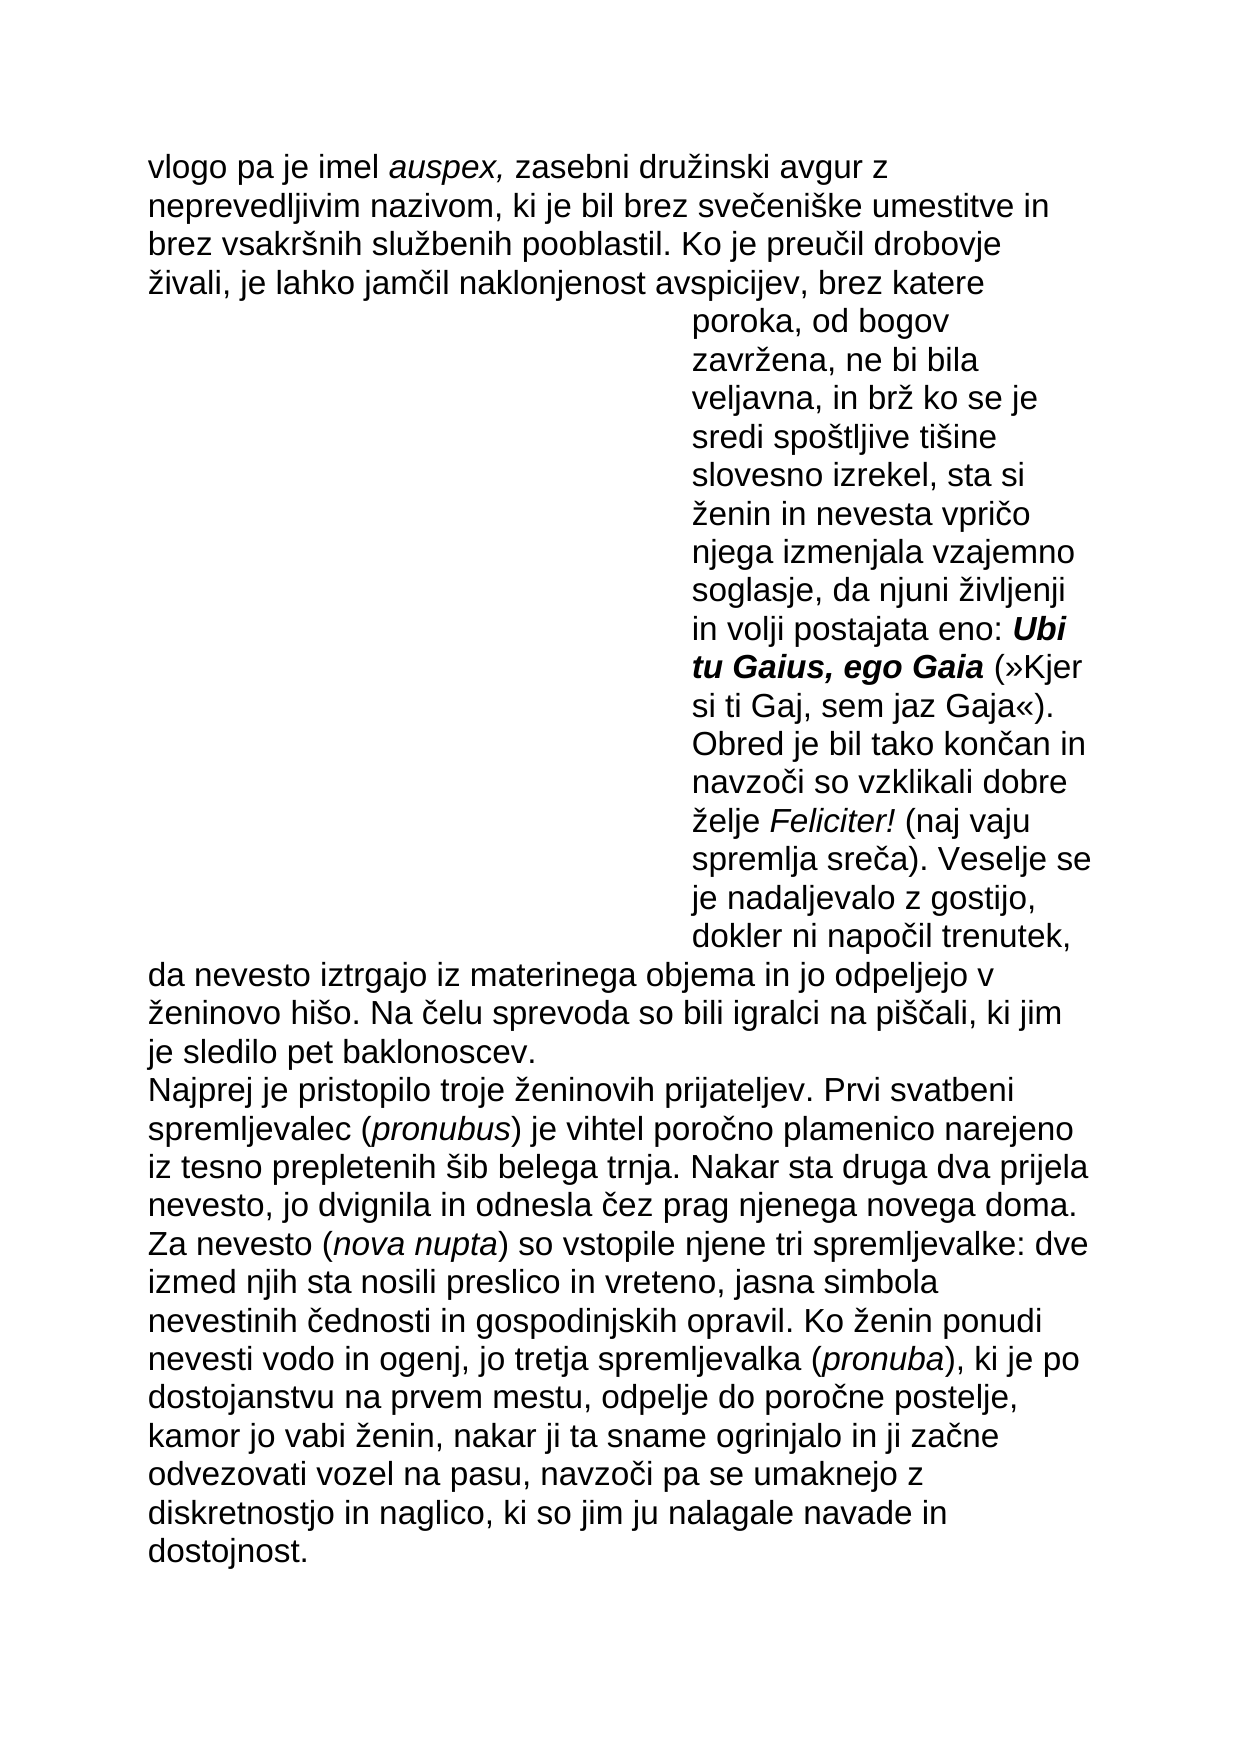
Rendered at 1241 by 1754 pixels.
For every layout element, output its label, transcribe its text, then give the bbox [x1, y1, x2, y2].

text Najprej je pristopilo troje ženinovih prijateljev. Prvi svatbeni spremljevalec (pronubus) je vihtel poročno plamenico narejeno iz tesno prepletenih šib belega trnja. Nakar sta druga dva prijela nevesto, jo dvignila in odnesla čez prag njenega novega doma. Za nevesto (nova nupta) so vstopile njene tri spremljevalke: dve izmed njih sta nosili preslico in vreteno, jasna simbola nevestinih čednosti in gospodinjskih opravil. Ko ženin ponudi nevesti vodo in ogenj, jo tretja spremljevalka (pronuba), ki je po dostojanstvu na prvem mestu, odpelje do poročne postelje, kamor jo vabi ženin, nakar ji ta sname ogrinjalo in ji začne odvezovati vozel na pasu, navzoči pa se umaknejo z diskretnostjo in naglico, ki so jim ju nalagale navade in dostojnost. [148, 1070, 1093, 1570]
text vlogo pa je imel auspex, zasebni družinski avgur z neprevedljivim nazivom, ki je bil brez svečeniške umestitve in brez vsakršnih službenih pooblastil. Ko je preučil drobovje živali, je lahko jamčil naklonjenost avspicijev, brez katere poroka, od bogov zavržena, ne bi bila veljavna, in brž ko se je sredi spoštljive tišine slovesno izrekel, sta si ženin in nevesta vpričo njega izmenjala vzajemno soglasje, da njuni življenji in volji postajata eno: Ubi tu Gaius, ego Gaia (»Kjer si ti Gaj, sem jaz Gaja«). Obred je bil tako končan in navzoči so vzklikali dobre želje Feliciter! (naj vaju spremlja sreča). Veselje se je nadaljevalo z gostijo, dokler ni napočil trenutek, da nevesto iztrgajo iz materinega objema in jo odpeljejo v ženinovo hišo. Na čelu sprevoda so bili igralci na piščali, ki jim je sledilo pet baklonoscev. [148, 148, 1093, 1070]
